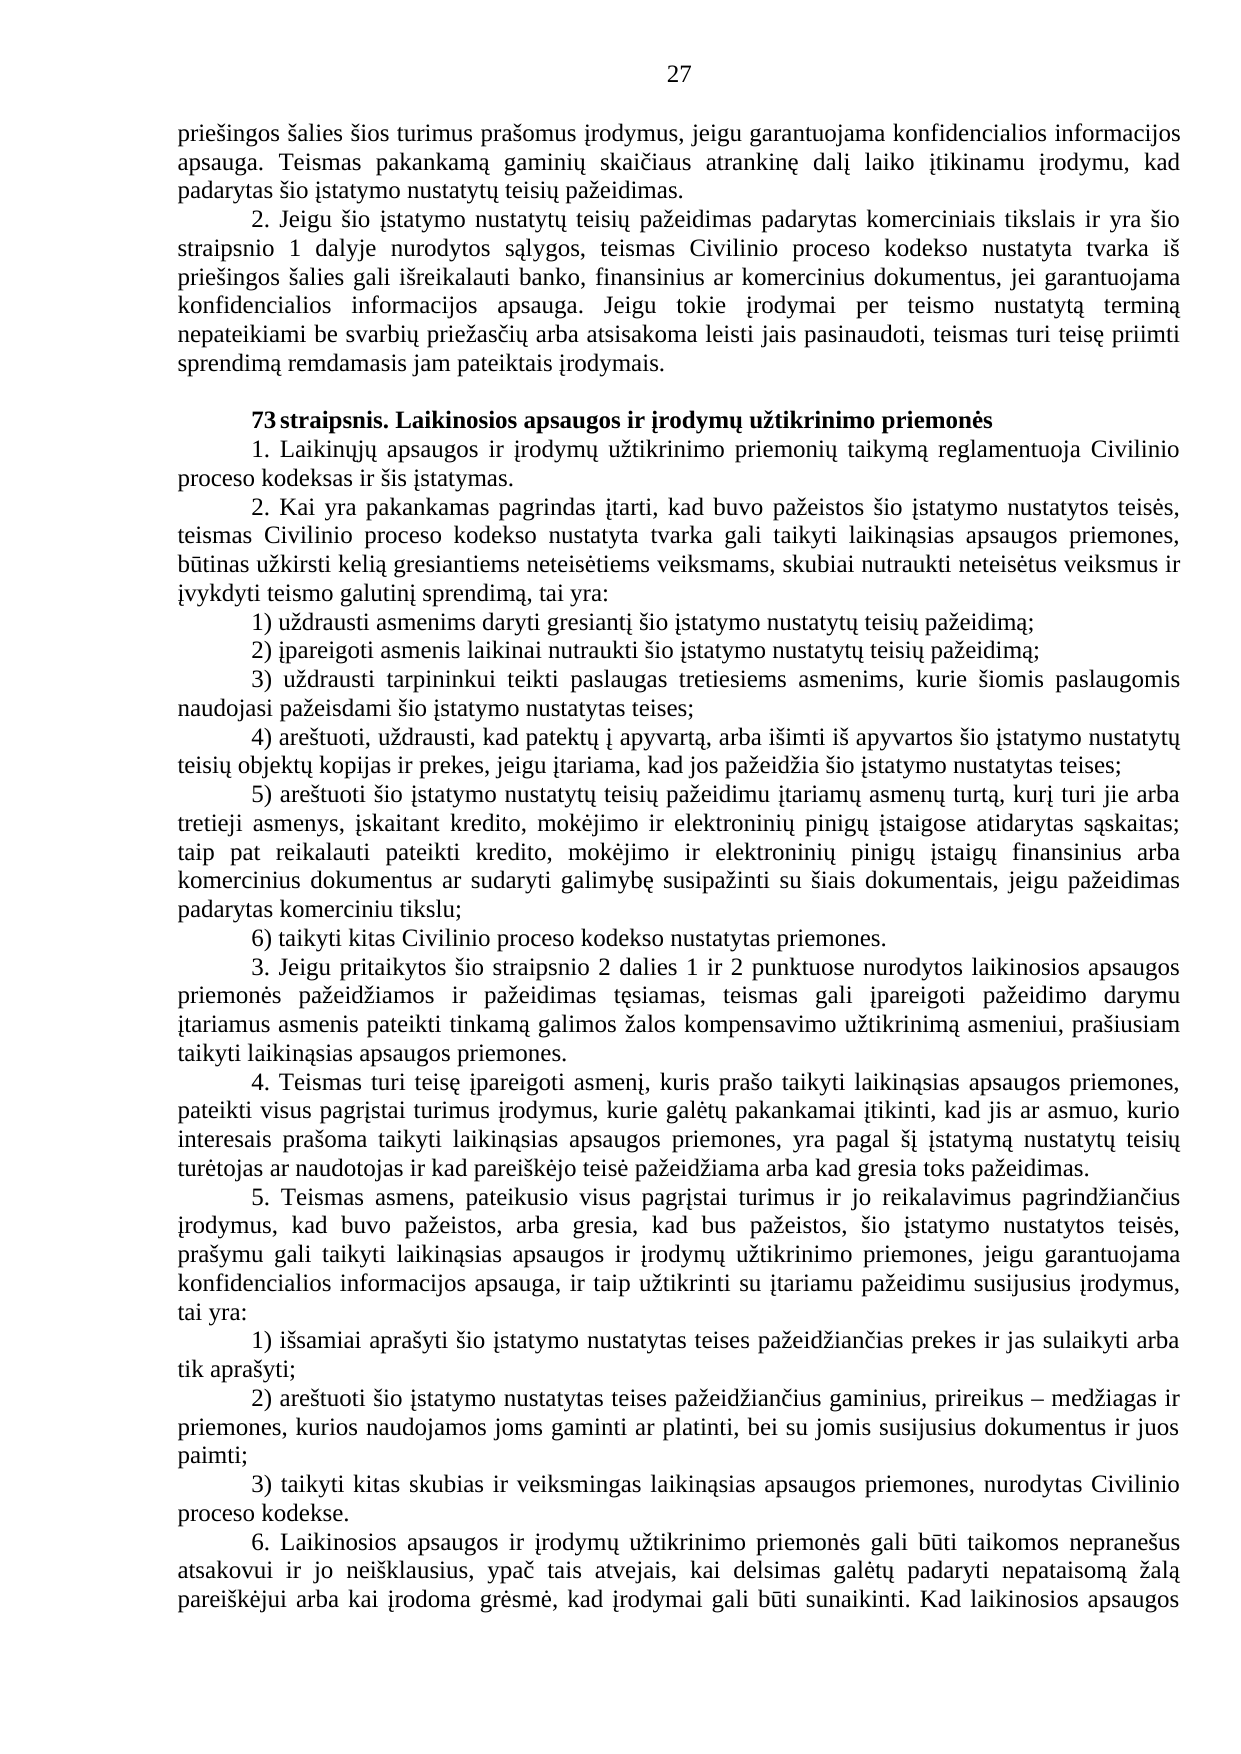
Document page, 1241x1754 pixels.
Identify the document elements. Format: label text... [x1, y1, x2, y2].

text 6) taikyti kitas Civilinio proceso kodekso nustatytas priemones. [177, 923, 1181, 952]
text 1. Laikinųjų apsaugos ir įrodymų užtikrinimo priemonių taikymą reglamentuoja Civilinio proceso kodeksas ir šis įstatymas. [177, 434, 1181, 492]
text 1) išsamiai aprašyti šio įstatymo nustatytas teises pažeidžiančias prekes ir jas sulaikyti arba tik aprašyti; [177, 1326, 1181, 1383]
text 1) uždrausti asmenims daryti gresiantį šio įstatymo nustatytų teisių pažeidimą; [177, 607, 1181, 636]
text 5. Teismas asmens, pateikusio visus pagrįstai turimus ir jo reikalavimus pagrindžiančius įrodymus, kad buvo pažeistos, arba gresia, kad bus pažeistos, šio įstatymo nustatytos teisės, prašymu gali taikyti laikinąsias apsaugos ir įrodymų užtikrinimo priemones, jeigu garantuojama konfidencialios informacijos apsauga, ir taip užtikrinti su įtariamu pažeidimu susijusius įrodymus, tai yra: [177, 1182, 1181, 1326]
text 3. Jeigu pritaikytos šio straipsnio 2 dalies 1 ir 2 punktuose nurodytos laikinosios apsaugos priemonės pažeidžiamos ir pažeidimas tęsiamas, teismas gali įpareigoti pažeidimo darymu įtariamus asmenis pateikti tinkamą galimos žalos kompensavimo užtikrinimą asmeniui, prašiusiam taikyti laikinąsias apsaugos priemones. [177, 952, 1181, 1067]
text 4) areštuoti, uždrausti, kad patektų į apyvartą, arba išimti iš apyvartos šio įstatymo nustatytų teisių objektų kopijas ir prekes, jeigu įtariama, kad jos pažeidžia šio įstatymo nustatytas teises; [177, 722, 1181, 779]
text 2) areštuoti šio įstatymo nustatytas teises pažeidžiančius gaminius, prireikus – medžiagas ir priemones, kurios naudojamos joms gaminti ar platinti, bei su jomis susijusius dokumentus ir juos paimti; [177, 1383, 1181, 1469]
text 3) uždrausti tarpininkui teikti paslaugas tretiesiems asmenims, kurie šiomis paslaugomis naudojasi pažeisdami šio įstatymo nustatytas teises; [177, 664, 1181, 722]
text 6. Laikinosios apsaugos ir įrodymų užtikrinimo priemonės gali būti taikomos nepranešus atsakovui ir jo neišklausius, ypač tais atvejais, kai delsimas galėtų padaryti nepataisomą žalą pareiškėjui arba kai įrodoma grėsmė, kad įrodymai gali būti sunaikinti. Kad laikinosios apsaugos [177, 1527, 1181, 1613]
text 2) įpareigoti asmenis laikinai nutraukti šio įstatymo nustatytų teisių pažeidimą; [177, 636, 1181, 664]
text 73 straipsnis. Laikinosios apsaugos ir įrodymų užtikrinimo priemonės [177, 406, 1181, 434]
text 5) areštuoti šio įstatymo nustatytų teisių pažeidimu įtariamų asmenų turtą, kurį turi jie arba tretieji asmenys, įskaitant kredito, mokėjimo ir elektroninių pinigų įstaigose atidarytas sąskaitas; taip pat reikalauti pateikti kredito, mokėjimo ir elektroninių pinigų įstaigų finansinius arba komercinius dokumentus ar sudaryti galimybę susipažinti su šiais dokumentais, jeigu pažeidimas padarytas komerciniu tikslu; [177, 779, 1181, 923]
text 2. Jeigu šio įstatymo nustatytų teisių pažeidimas padarytas komerciniais tikslais ir yra šio straipsnio 1 dalyje nurodytos sąlygos, teismas Civilinio proceso kodekso nustatyta tvarka iš priešingos šalies gali išreikalauti banko, finansinius ar komercinius dokumentus, jei garantuojama konfidencialios informacijos apsauga. Jeigu tokie įrodymai per teismo nustatytą terminą nepateikiami be svarbių priežasčių arba atsisakoma leisti jais pasinaudoti, teismas turi teisę priimti sprendimą remdamasis jam pateiktais įrodymais. [177, 204, 1181, 377]
text 3) taikyti kitas skubias ir veiksmingas laikinąsias apsaugos priemones, nurodytas Civilinio proceso kodekse. [177, 1469, 1181, 1527]
text 4. Teismas turi teisę įpareigoti asmenį, kuris prašo taikyti laikinąsias apsaugos priemones, pateikti visus pagrįstai turimus įrodymus, kurie galėtų pakankamai įtikinti, kad jis ar asmuo, kurio interesais prašoma taikyti laikinąsias apsaugos priemones, yra pagal šį įstatymą nustatytų teisių turėtojas ar naudotojas ir kad pareiškėjo teisė pažeidžiama arba kad gresia toks pažeidimas. [177, 1067, 1181, 1182]
text priešingos šalies šios turimus prašomus įrodymus, jeigu garantuojama konfidencialios informacijos apsauga. Teismas pakankamą gaminių skaičiaus atrankinę dalį laiko įtikinamu įrodymu, kad padarytas šio įstatymo nustatytų teisių pažeidimas. [177, 118, 1181, 204]
text 2. Kai yra pakankamas pagrindas įtarti, kad buvo pažeistos šio įstatymo nustatytos teisės, teismas Civilinio proceso kodekso nustatyta tvarka gali taikyti laikinąsias apsaugos priemones, būtinas užkirsti kelią gresiantiems neteisėtiems veiksmams, skubiai nutraukti neteisėtus veiksmus ir įvykdyti teismo galutinį sprendimą, tai yra: [177, 492, 1181, 607]
